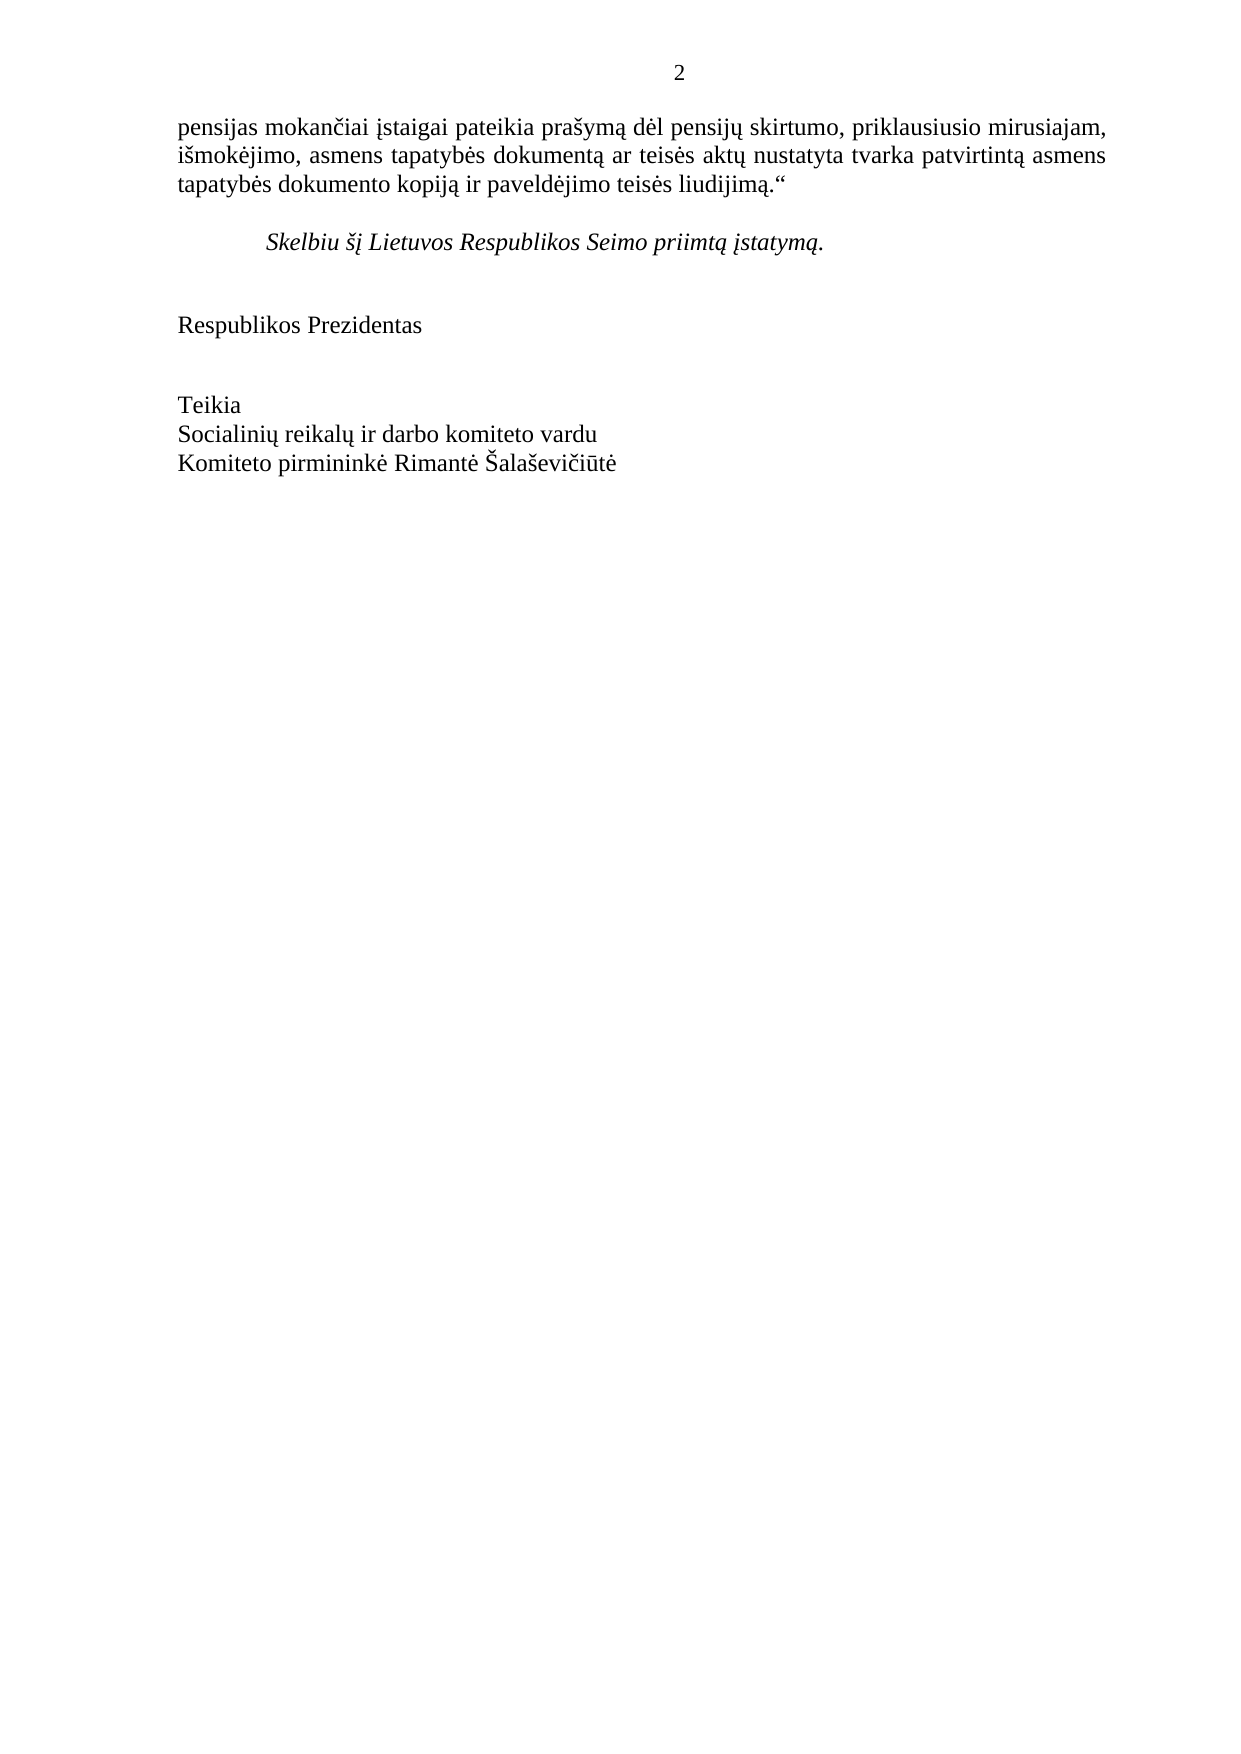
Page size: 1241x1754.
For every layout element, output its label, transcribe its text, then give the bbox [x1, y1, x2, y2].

text Komiteto pirmininkė Rimantė Šalaševičiūtė [177, 448, 1181, 477]
text Socialinių reikalų ir darbo komiteto vardu [177, 419, 1181, 448]
text Respublikos Prezidentas [177, 310, 1181, 339]
text pensijas mokančiai įstaigai pateikia prašymą dėl pensijų skirtumo, priklausiusio mirusiajam, išmokėjimo, asmens tapatybės dokumentą ar teisės aktų nustatyta tvarka patvirtintą asmens tapatybės dokumento kopiją ir paveldėjimo teisės liudijimą.“ [177, 112, 1107, 198]
text Teikia [177, 391, 1181, 419]
text Skelbiu šį Lietuvos Respublikos Seimo priimtą įstatymą. [177, 227, 1107, 256]
